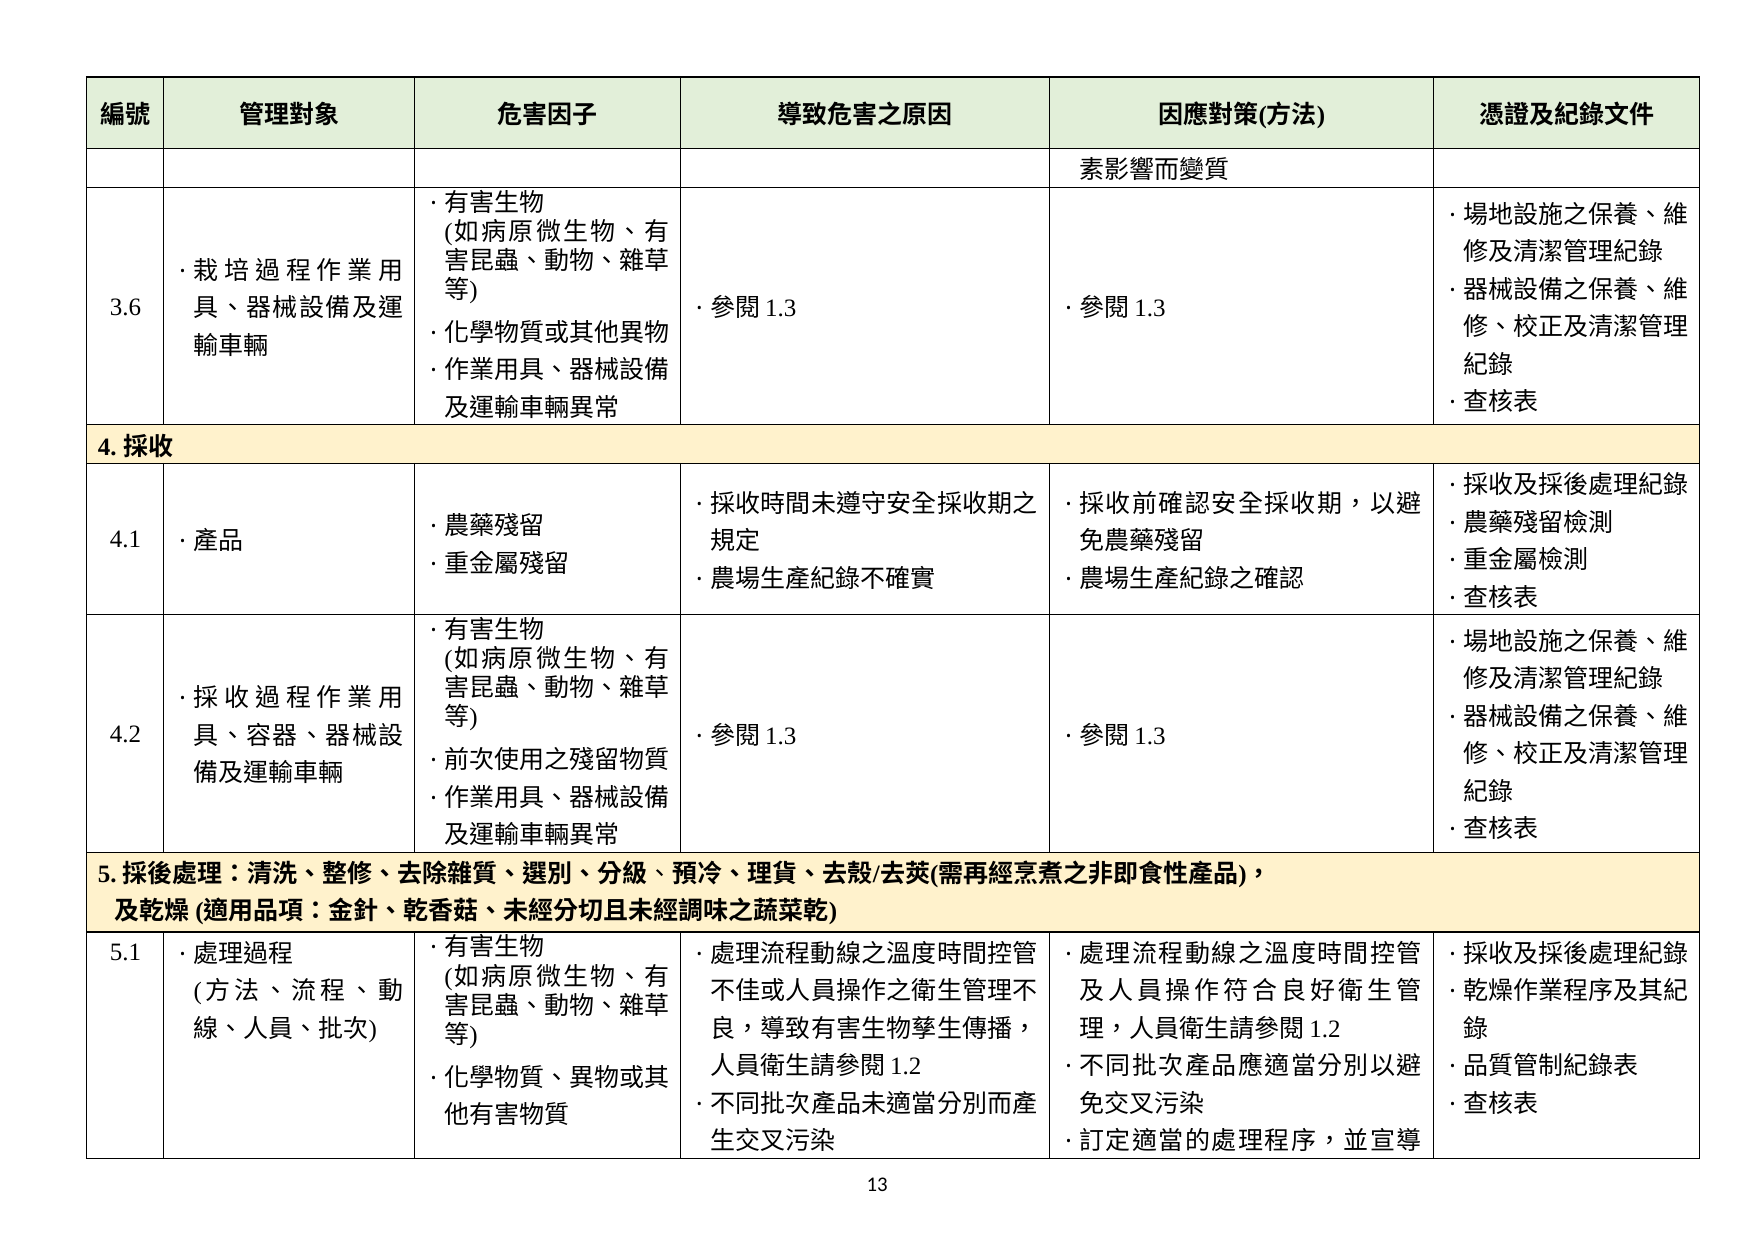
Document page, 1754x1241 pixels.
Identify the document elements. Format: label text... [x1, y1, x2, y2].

table_header 導致危害之原因 [681, 78, 1049, 148]
table_header 因應對策(方法) [1050, 78, 1433, 148]
table_cell 5. 採後處理：清洗、整修、去除雜質、選別、分級、預冷、理貨、去殼/去莢(需再經烹煮之非即食性產品)， 及乾燥 (適用品項：金針、乾香菇、未經分切且未經調味之蔬菜乾) [87, 853, 1699, 931]
table_cell 採收及採後處理紀錄 乾燥作業程序及其紀錄 品質管制紀錄表 查核表 [1434, 933, 1699, 1157]
table_cell [681, 149, 1049, 187]
table_cell [415, 149, 680, 187]
table_cell 處理流程動線之溫度時間控管不佳或人員操作之衛生管理不良，導致有害生物孳生傳播，人員衛生請參閱1.2 不同批次產品未適當分別而產生交叉污染 未訂定適當的處理程序或人員操作不當，人員訓練請參閱1.2 [681, 933, 1049, 1157]
table_cell 素影響而變質 [1050, 149, 1433, 187]
table_cell 參閱1.3 [681, 615, 1049, 852]
table_cell 處理流程動線之溫度時間控管及人員操作符合良好衛生管理，人員衛生請參閱1.2 不同批次產品應適當分別以避免交叉污染 訂定適當的處理程序，並宣導 [1050, 933, 1433, 1157]
table_cell 參閱1.3 [1050, 188, 1433, 424]
table_cell 栽培過程作業用具、器械設備及運輸車輛 [164, 188, 414, 424]
table_cell 5.1 [87, 933, 163, 1157]
table_header 危害因子 [415, 78, 680, 148]
table_cell 採收及採後處理紀錄 農藥殘留檢測 重金屬檢測 查核表 [1434, 464, 1699, 614]
table_cell 有害生物 (如病原微生物、有害昆蟲、動物、雜草等) 化學物質、異物或其他有害物質 處理方法或流程不當而影響產品品質 [415, 933, 680, 1157]
table_cell 4.2 [87, 615, 163, 852]
table_cell 4.1 [87, 464, 163, 614]
table_cell 參閱1.3 [681, 188, 1049, 424]
table_cell [164, 149, 414, 187]
table_cell 3.6 [87, 188, 163, 424]
table_cell 農藥殘留 重金屬殘留 [415, 464, 680, 614]
table_cell [87, 149, 163, 187]
table_cell 4. 採收 [87, 425, 1699, 463]
table_cell 採收過程作業用具、容器、器械設備及運輸車輛 [164, 615, 414, 852]
table_header 管理對象 [164, 78, 414, 148]
table_cell 參閱1.3 [1050, 615, 1433, 852]
table_cell [1434, 149, 1699, 187]
table_cell 有害生物 (如病原微生物、有害昆蟲、動物、雜草等) 前次使用之殘留物質 作業用具、器械設備及運輸車輛異常 [415, 615, 680, 852]
table_cell 有害生物 (如病原微生物、有害昆蟲、動物、雜草等) 化學物質或其他異物 作業用具、器械設備及運輸車輛異常 [415, 188, 680, 424]
table_cell 處理過程 (方法、流程、動線、人員、批次) [164, 933, 414, 1157]
table_cell 產品 [164, 464, 414, 614]
table_cell 採收時間未遵守安全採收期之規定 農場生產紀錄不確實 [681, 464, 1049, 614]
table_cell 場地設施之保養、維修及清潔管理紀錄 器械設備之保養、維修、校正及清潔管理紀錄 查核表 [1434, 615, 1699, 852]
table_header 編號 [87, 78, 163, 148]
table_header 憑證及紀錄文件 [1434, 78, 1699, 148]
table_cell 場地設施之保養、維修及清潔管理紀錄 器械設備之保養、維修、校正及清潔管理紀錄 查核表 [1434, 188, 1699, 424]
table_cell 採收前確認安全採收期，以避免農藥殘留 農場生產紀錄之確認 [1050, 464, 1433, 614]
